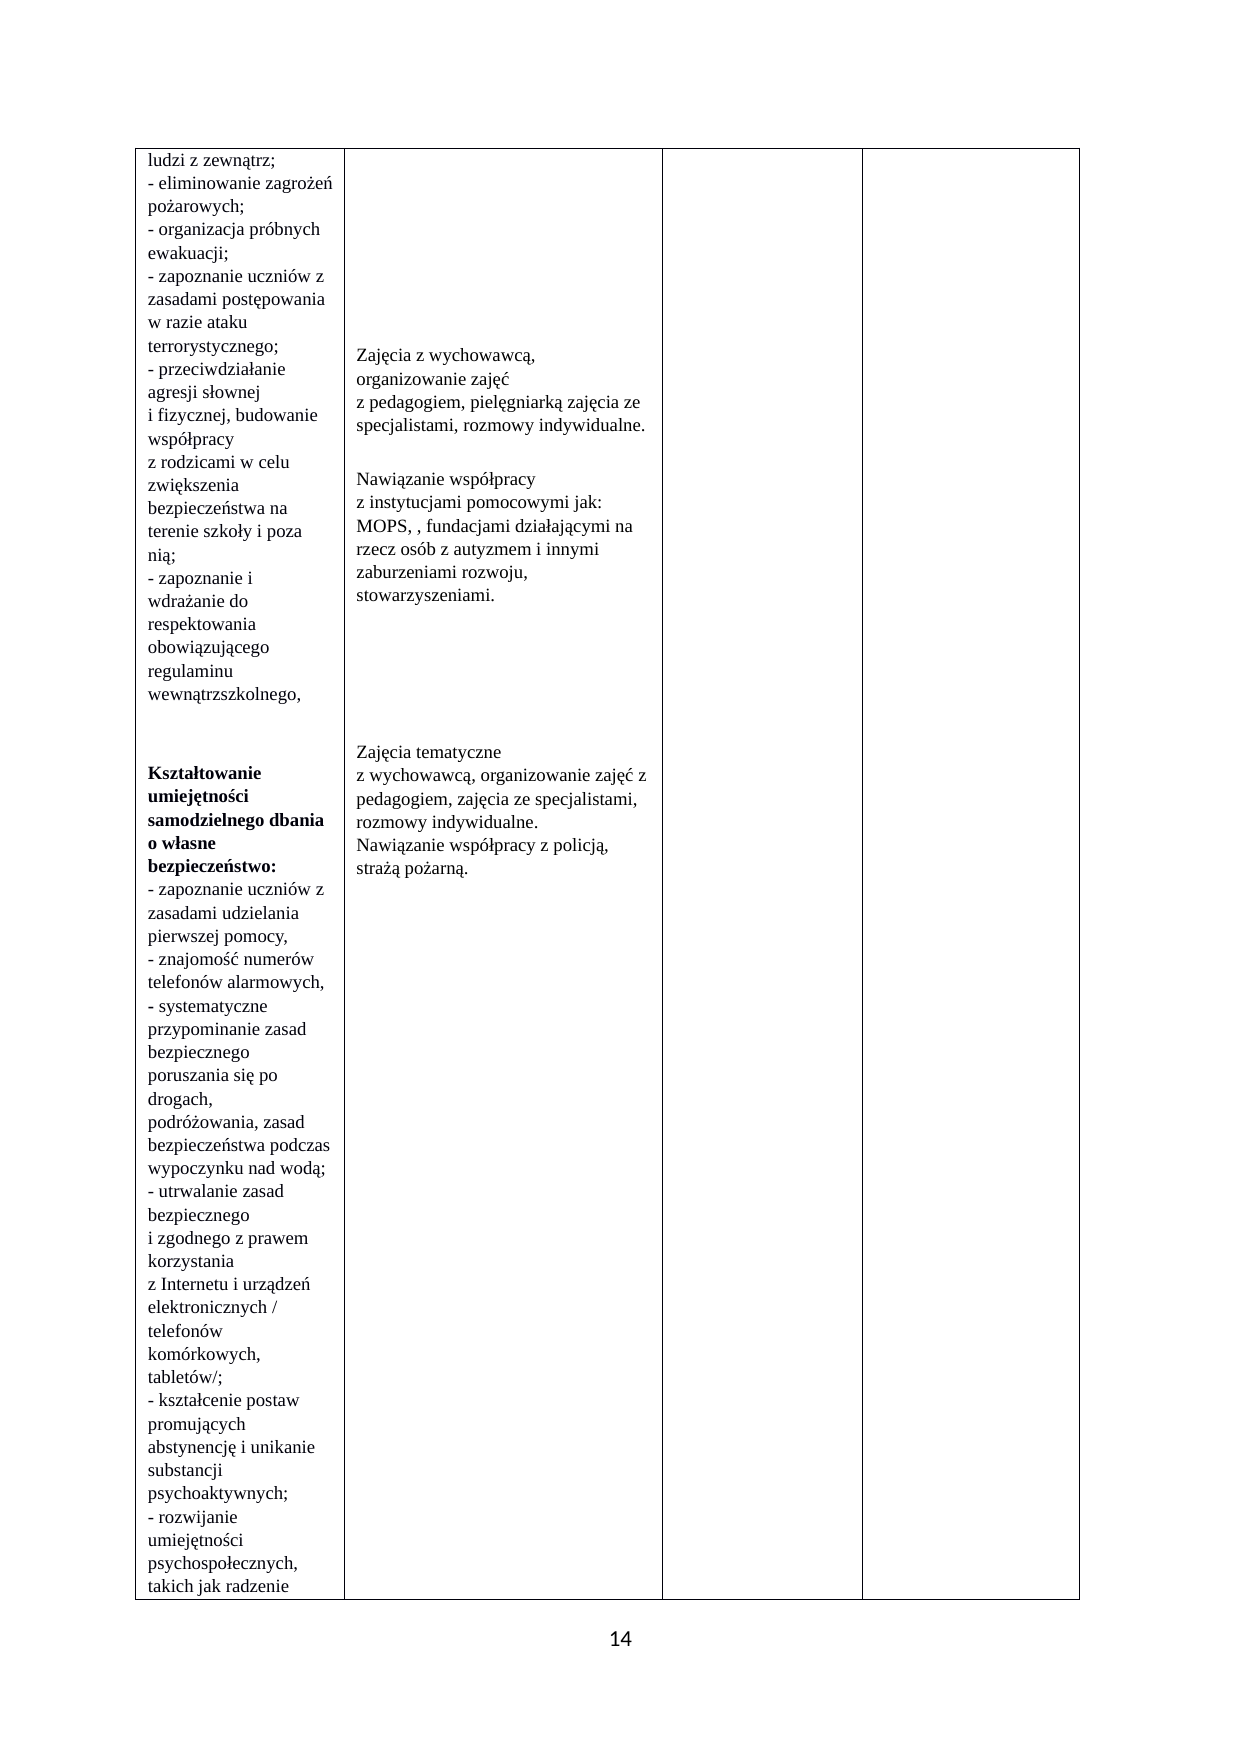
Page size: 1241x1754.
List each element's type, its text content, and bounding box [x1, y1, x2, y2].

table_cell ludzi z zewnątrz; - eliminowanie zagrożeń pożarowych; - organizacja próbnych ewakuacji; - zapoznanie uczniów z zasadami postępowania w razie ataku terrorystycznego; - przeciwdziałanie agresji słownej i fizycznej, budowanie współpracy z rodzicami w celu zwiększenia bezpieczeństwa na terenie szkoły i poza nią; - zapoznanie i wdrażanie do respektowania obowiązującego regulaminu wewnątrzszkolnego, Kształtowanie umiejętności samodzielnego dbania o własne bezpieczeństwo: - zapoznanie uczniów z zasadami udzielania pierwszej pomocy, - znajomość numerów telefonów alarmowych, - systematyczne przypominanie zasad bezpiecznego poruszania się po drogach, podróżowania, zasad bezpieczeństwa podczas wypoczynku nad wodą; - utrwalanie zasad bezpiecznego i zgodnego z prawem korzystania z Internetu i urządzeń elektronicznych / telefonów komórkowych, tabletów/; - kształcenie postaw promujących abstynencję i unikanie substancji psychoaktywnych; - rozwijanie umiejętności psychospołecznych, takich jak radzenie [136, 149, 344, 1599]
table_cell Zajęcia z wychowawcą, organizowanie zajęć z pedagogiem, pielęgniarką zajęcia ze specjalistami, rozmowy indywidualne. Nawiązanie współpracy z instytucjami pomocowymi jak: MOPS, , fundacjami działającymi na rzecz osób z autyzmem i innymi zaburzeniami rozwoju, stowarzyszeniami. Zajęcia tematyczne z wychowawcą, organizowanie zajęć z pedagogiem, zajęcia ze specjalistami, rozmowy indywidualne. Nawiązanie współpracy z policją, strażą pożarną. [345, 149, 662, 1599]
table_cell [863, 149, 1079, 1599]
table_cell [663, 149, 862, 1599]
